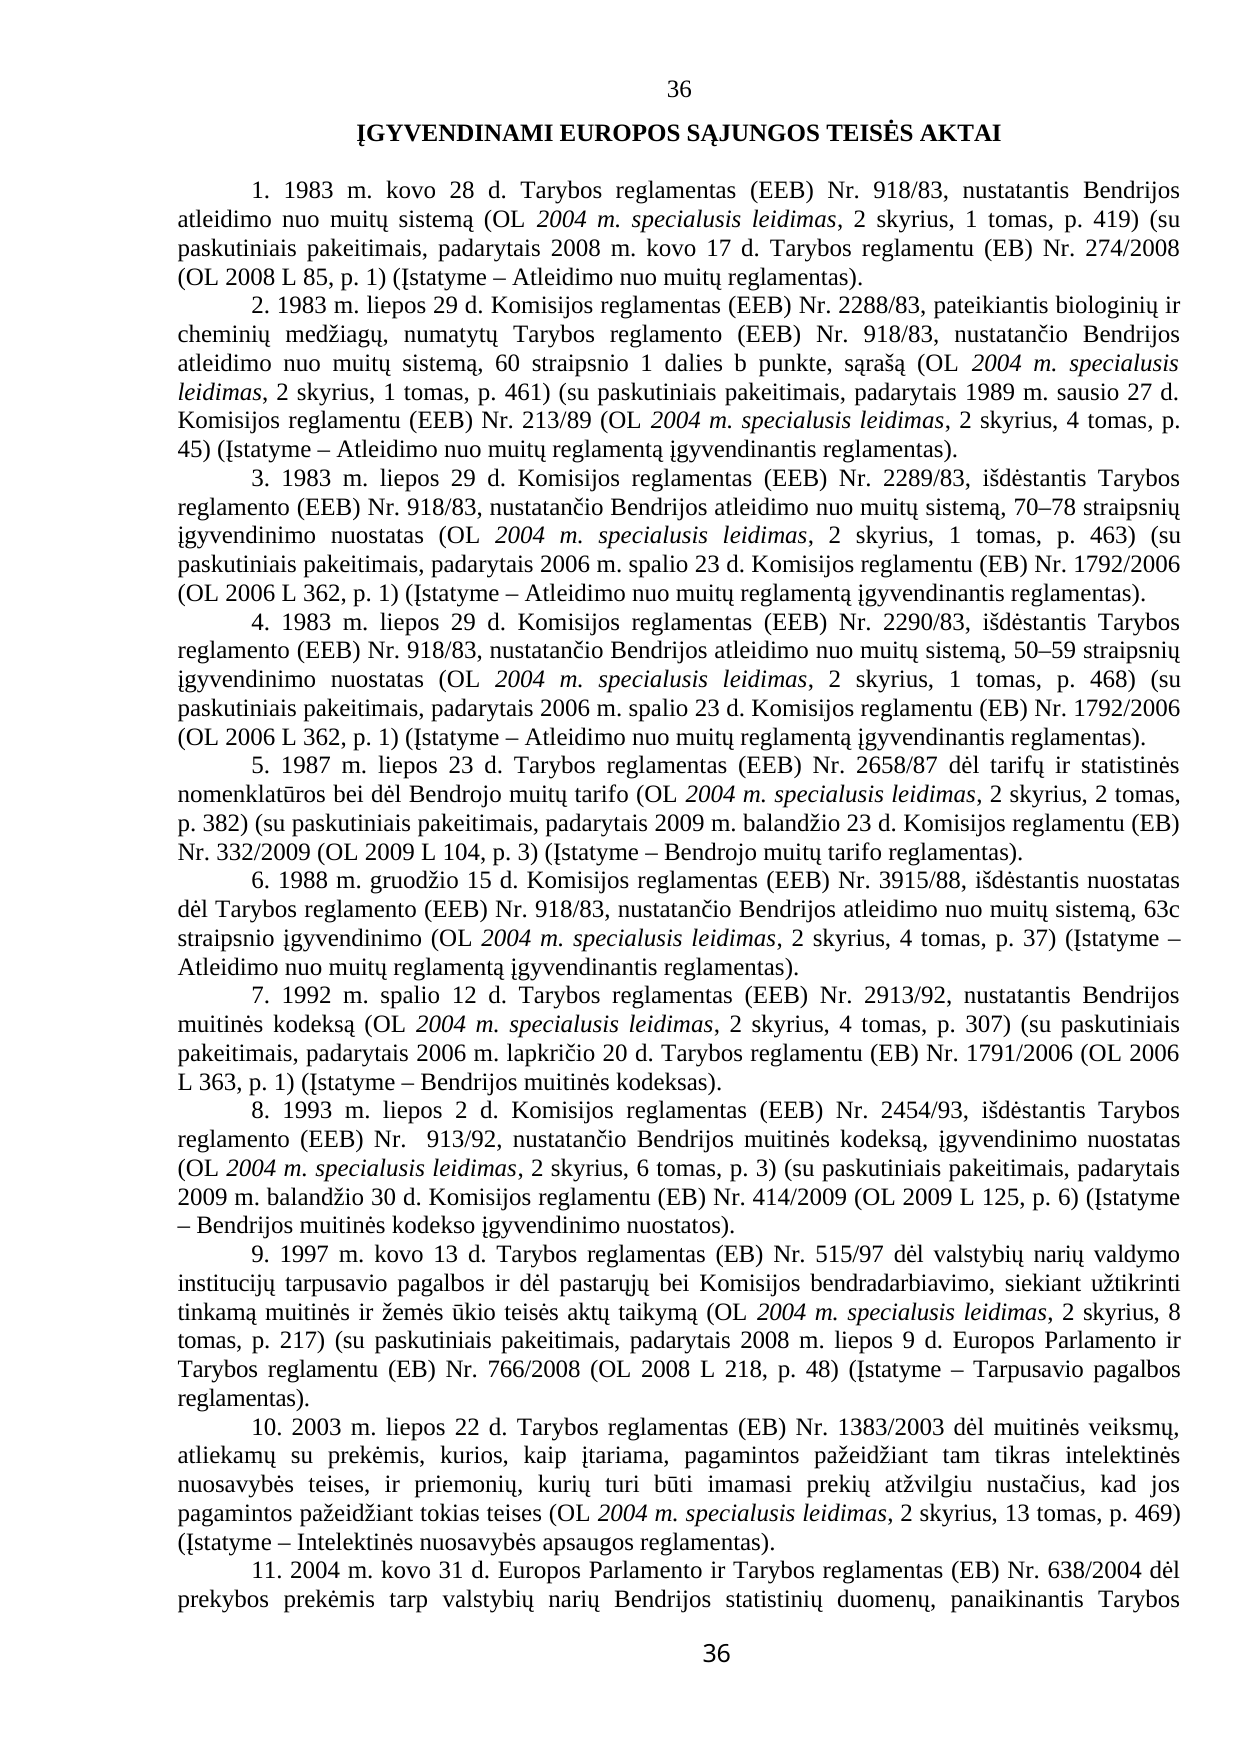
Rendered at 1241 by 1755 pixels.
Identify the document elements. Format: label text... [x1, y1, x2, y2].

text 2. 1983 m. liepos 29 d. Komisijos reglamentas (EEB) Nr. 2288/83, pateikiantis biologinių ir cheminių medžiagų, numatytų Tarybos reglamento (EEB) Nr. 918/83, nustatančio Bendrijos atleidimo nuo muitų sistemą, 60 straipsnio 1 dalies b punkte, sąrašą (OL 2004 m. specialusis leidimas, 2 skyrius, 1 tomas, p. 461) (su paskutiniais pakeitimais, padarytais 1989 m. sausio 27 d. Komisijos reglamentu (EEB) Nr. 213/89 (OL 2004 m. specialusis leidimas, 2 skyrius, 4 tomas, p. 45) (Įstatyme – Atleidimo nuo muitų reglamentą įgyvendinantis reglamentas). [177, 291, 1181, 463]
text 4. 1983 m. liepos 29 d. Komisijos reglamentas (EEB) Nr. 2290/83, išdėstantis Tarybos reglamento (EEB) Nr. 918/83, nustatančio Bendrijos atleidimo nuo muitų sistemą, 50–59 straipsnių įgyvendinimo nuostatas (OL 2004 m. specialusis leidimas, 2 skyrius, 1 tomas, p. 468) (su paskutiniais pakeitimais, padarytais 2006 m. spalio 23 d. Komisijos reglamentu (EB) Nr. 1792/2006 (OL 2006 L 362, p. 1) (Įstatyme – Atleidimo nuo muitų reglamentą įgyvendinantis reglamentas). [177, 607, 1181, 751]
text 11. 2004 m. kovo 31 d. Europos Parlamento ir Tarybos reglamentas (EB) Nr. 638/2004 dėl prekybos prekėmis tarp valstybių narių Bendrijos statistinių duomenų, panaikinantis Tarybos [177, 1556, 1181, 1613]
text ĮGYVENDINAMI EUROPOS SĄJUNGOS TEISĖS AKTAI [177, 118, 1181, 147]
text 10. 2003 m. liepos 22 d. Tarybos reglamentas (EB) Nr. 1383/2003 dėl muitinės veiksmų, atliekamų su prekėmis, kurios, kaip įtariama, pagamintos pažeidžiant tam tikras intelektinės nuosavybės teises, ir priemonių, kurių turi būti imamasi prekių atžvilgiu nustačius, kad jos pagamintos pažeidžiant tokias teises (OL 2004 m. specialusis leidimas, 2 skyrius, 13 tomas, p. 469) (Įstatyme – Intelektinės nuosavybės apsaugos reglamentas). [177, 1412, 1181, 1556]
text 7. 1992 m. spalio 12 d. Tarybos reglamentas (EEB) Nr. 2913/92, nustatantis Bendrijos muitinės kodeksą (OL 2004 m. specialusis leidimas, 2 skyrius, 4 tomas, p. 307) (su paskutiniais pakeitimais, padarytais 2006 m. lapkričio 20 d. Tarybos reglamentu (EB) Nr. 1791/2006 (OL 2006 L 363, p. 1) (Įstatyme – Bendrijos muitinės kodeksas). [177, 981, 1181, 1096]
text 1. 1983 m. kovo 28 d. Tarybos reglamentas (EEB) Nr. 918/83, nustatantis Bendrijos atleidimo nuo muitų sistemą (OL 2004 m. specialusis leidimas, 2 skyrius, 1 tomas, p. 419) (su paskutiniais pakeitimais, padarytais 2008 m. kovo 17 d. Tarybos reglamentu (EB) Nr. 274/2008 (OL 2008 L 85, p. 1) (Įstatyme – Atleidimo nuo muitų reglamentas). [177, 176, 1181, 291]
text 6. 1988 m. gruodžio 15 d. Komisijos reglamentas (EEB) Nr. 3915/88, išdėstantis nuostatas dėl Tarybos reglamento (EEB) Nr. 918/83, nustatančio Bendrijos atleidimo nuo muitų sistemą, 63c straipsnio įgyvendinimo (OL 2004 m. specialusis leidimas, 2 skyrius, 4 tomas, p. 37) (Įstatyme – Atleidimo nuo muitų reglamentą įgyvendinantis reglamentas). [177, 866, 1181, 981]
text 3. 1983 m. liepos 29 d. Komisijos reglamentas (EEB) Nr. 2289/83, išdėstantis Tarybos reglamento (EEB) Nr. 918/83, nustatančio Bendrijos atleidimo nuo muitų sistemą, 70–78 straipsnių įgyvendinimo nuostatas (OL 2004 m. specialusis leidimas, 2 skyrius, 1 tomas, p. 463) (su paskutiniais pakeitimais, padarytais 2006 m. spalio 23 d. Komisijos reglamentu (EB) Nr. 1792/2006 (OL 2006 L 362, p. 1) (Įstatyme – Atleidimo nuo muitų reglamentą įgyvendinantis reglamentas). [177, 463, 1181, 607]
text 9. 1997 m. kovo 13 d. Tarybos reglamentas (EB) Nr. 515/97 dėl valstybių narių valdymo institucijų tarpusavio pagalbos ir dėl pastarųjų bei Komisijos bendradarbiavimo, siekiant užtikrinti tinkamą muitinės ir žemės ūkio teisės aktų taikymą (OL 2004 m. specialusis leidimas, 2 skyrius, 8 tomas, p. 217) (su paskutiniais pakeitimais, padarytais 2008 m. liepos 9 d. Europos Parlamento ir Tarybos reglamentu (EB) Nr. 766/2008 (OL 2008 L 218, p. 48) (Įstatyme – Tarpusavio pagalbos reglamentas). [177, 1239, 1181, 1412]
text 8. 1993 m. liepos 2 d. Komisijos reglamentas (EEB) Nr. 2454/93, išdėstantis Tarybos reglamento (EEB) Nr. 913/92, nustatančio Bendrijos muitinės kodeksą, įgyvendinimo nuostatas (OL 2004 m. specialusis leidimas, 2 skyrius, 6 tomas, p. 3) (su paskutiniais pakeitimais, padarytais 2009 m. balandžio 30 d. Komisijos reglamentu (EB) Nr. 414/2009 (OL 2009 L 125, p. 6) (Įstatyme – Bendrijos muitinės kodekso įgyvendinimo nuostatos). [177, 1096, 1181, 1239]
text 5. 1987 m. liepos 23 d. Tarybos reglamentas (EEB) Nr. 2658/87 dėl tarifų ir statistinės nomenklatūros bei dėl Bendrojo muitų tarifo (OL 2004 m. specialusis leidimas, 2 skyrius, 2 tomas, p. 382) (su paskutiniais pakeitimais, padarytais 2009 m. balandžio 23 d. Komisijos reglamentu (EB) Nr. 332/2009 (OL 2009 L 104, p. 3) (Įstatyme – Bendrojo muitų tarifo reglamentas). [177, 751, 1181, 866]
